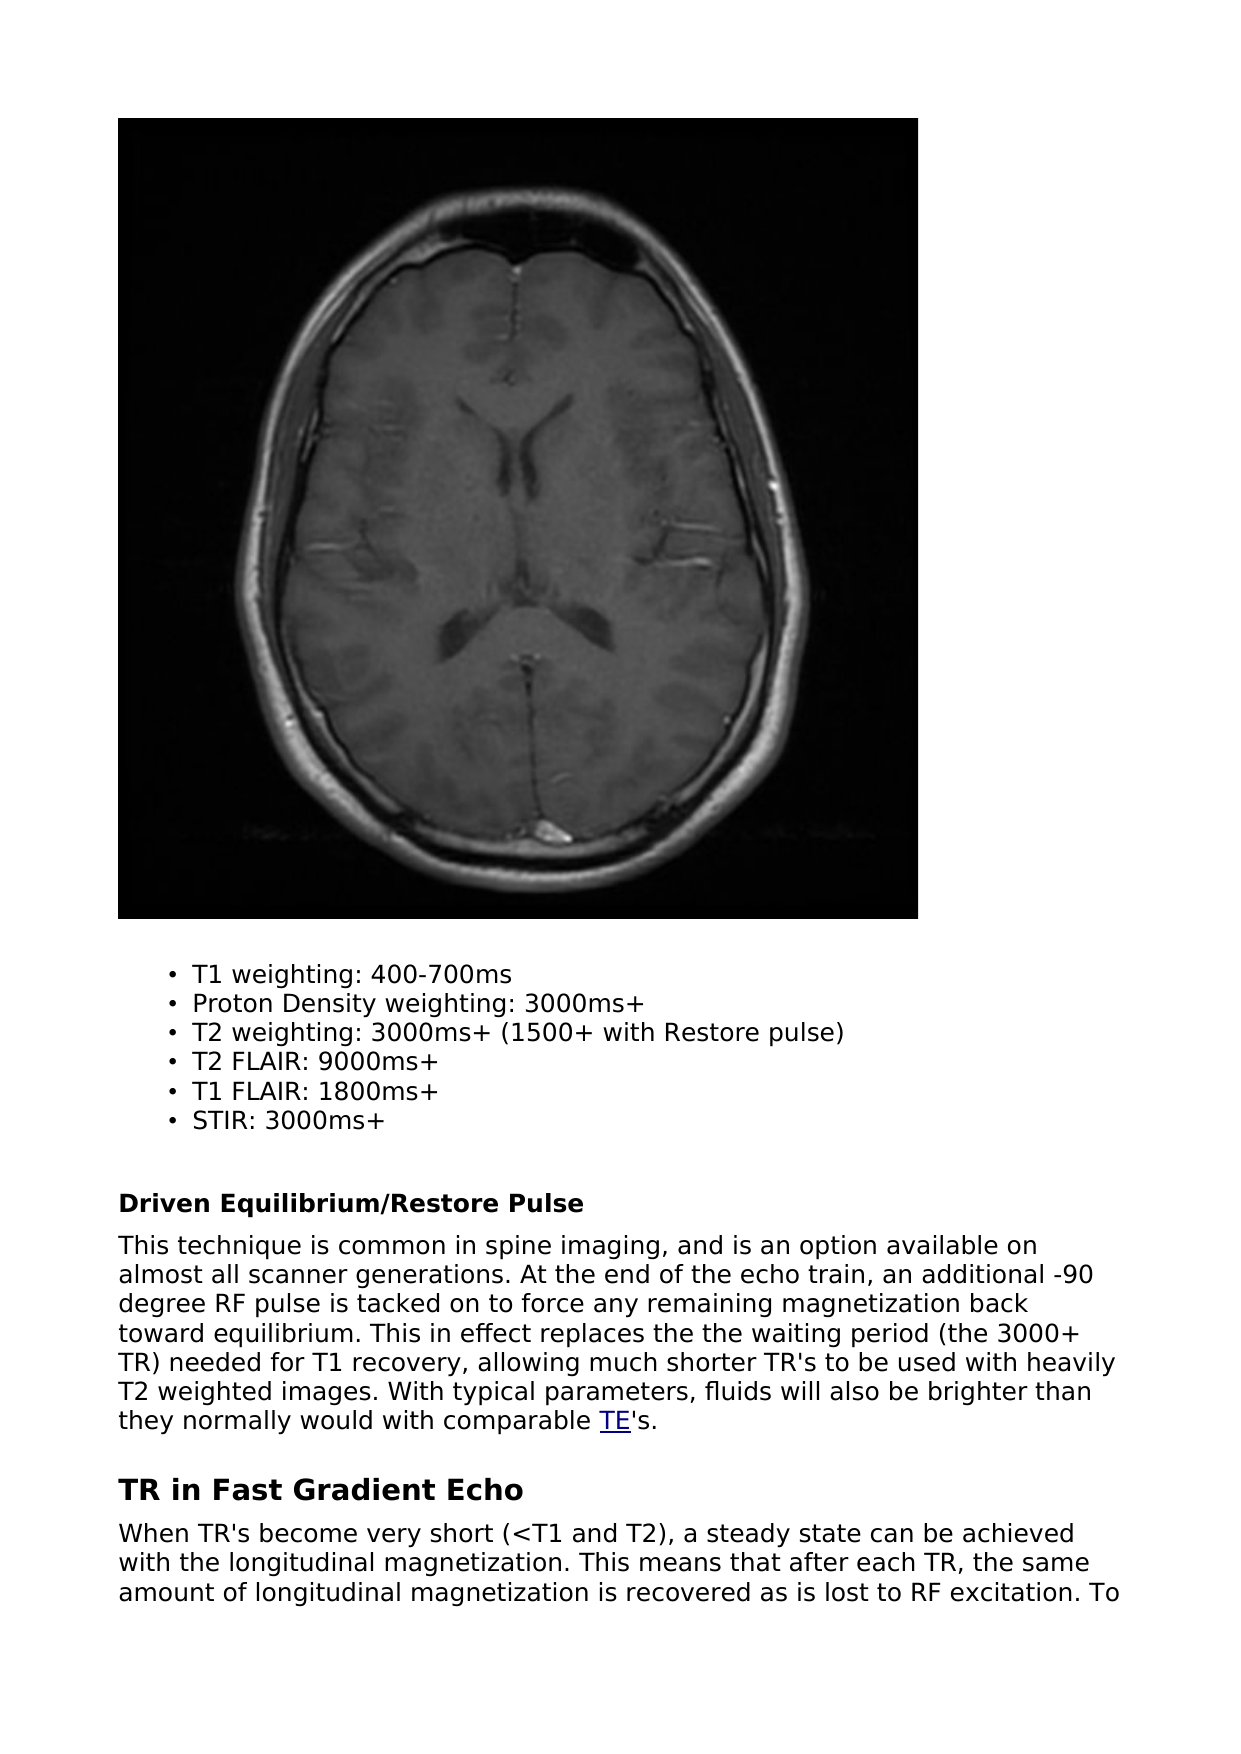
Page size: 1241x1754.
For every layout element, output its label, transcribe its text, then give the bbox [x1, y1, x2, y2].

list T2 weighting: 3000ms+ (1500+ with Restore pulse) [177, 1018, 1122, 1048]
list STIR: 3000ms+ [177, 1106, 1122, 1135]
text When TR's become very short (<T1 and T2), a steady state can be achieved with the longitudinal magnetization. This means that after each TR, the same amount of longitudinal magnetization is recovered as is lost to RF excitation. To [118, 1519, 1122, 1607]
list T1 weighting: 400-700ms [177, 960, 1122, 989]
subtitle Driven Equilibrium/Restore Pulse [118, 1189, 1122, 1219]
list T2 FLAIR: 9000ms+ [177, 1048, 1122, 1077]
picture [118, 118, 919, 919]
list T1 FLAIR: 1800ms+ [177, 1077, 1122, 1106]
text This technique is common in spine imaging, and is an option available on almost all scanner generations. At the end of the echo train, an additional -90 degree RF pulse is tacked on to force any remaining magnetization back toward equilibrium. This in effect replaces the the waiting period (the 3000+ TR) needed for T1 recovery, allowing much shorter TR's to be used with heavily T2 weighted images. With typical parameters, fluids will also be brighter than they normally would with comparable TE's. [118, 1231, 1122, 1435]
list Proton Density weighting: 3000ms+ [177, 989, 1122, 1018]
subtitle TR in Fast Gradient Echo [118, 1473, 1122, 1507]
